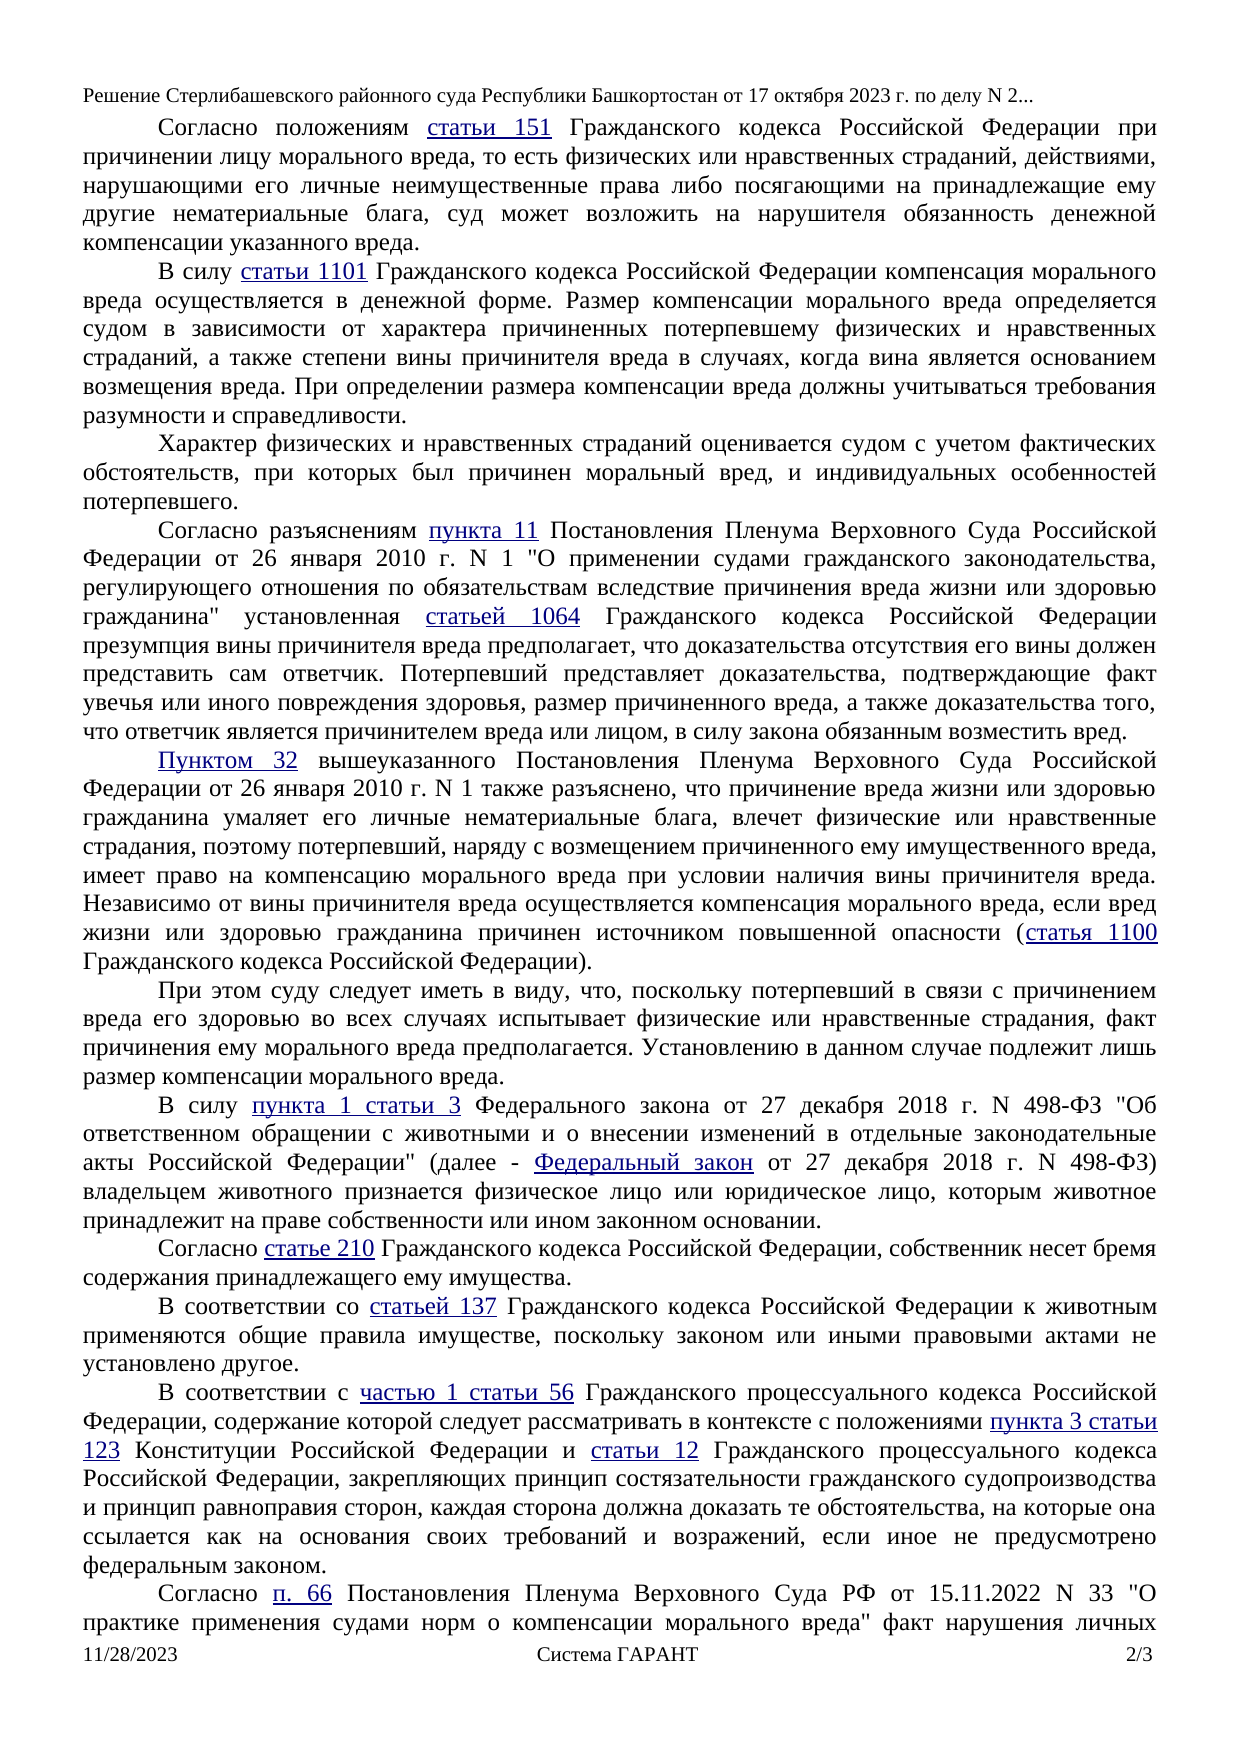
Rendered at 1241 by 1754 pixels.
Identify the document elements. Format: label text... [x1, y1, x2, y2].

text Согласно п. 66 Постановления Пленума Верховного Суда РФ от 15.11.2022 N 33 "О практике применения судами норм о компенсации морального вреда" факт нарушения личных [83, 1578, 1157, 1636]
text В соответствии со статьей 137 Гражданского кодекса Российской Федерации к животным применяются общие правила имуществе, поскольку законом или иными правовыми актами не установлено другое. [83, 1291, 1157, 1377]
text Согласно положениям статьи 151 Гражданского кодекса Российской Федерации при причинении лицу морального вреда, то есть физических или нравственных страданий, действиями, нарушающими его личные неимущественные права либо посягающими на принадлежащие ему другие нематериальные блага, суд может возложить на нарушителя обязанность денежной компенсации указанного вреда. [83, 112, 1157, 256]
text При этом суду следует иметь в виду, что, поскольку потерпевший в связи с причинением вреда его здоровью во всех случаях испытывает физические или нравственные страдания, факт причинения ему морального вреда предполагается. Установлению в данном случае подлежит лишь размер компенсации морального вреда. [83, 975, 1157, 1090]
text Согласно статье 210 Гражданского кодекса Российской Федерации, собственник несет бремя содержания принадлежащего ему имущества. [83, 1233, 1157, 1291]
text В соответствии с частью 1 статьи 56 Гражданского процессуального кодекса Российской Федерации, содержание которой следует рассматривать в контексте с положениями пункта 3 статьи 123 Конституции Российской Федерации и статьи 12 Гражданского процессуального кодекса Российской Федерации, закрепляющих принцип состязательности гражданского судопроизводства и принцип равноправия сторон, каждая сторона должна доказать те обстоятельства, на которые она ссылается как на основания своих требований и возражений, если иное не предусмотрено федеральным законом. [83, 1377, 1157, 1578]
text Согласно разъяснениям пункта 11 Постановления Пленума Верховного Суда Российской Федерации от 26 января 2010 г. N 1 "О применении судами гражданского законодательства, регулирующего отношения по обязательствам вследствие причинения вреда жизни или здоровью гражданина" установленная статьей 1064 Гражданского кодекса Российской Федерации презумпция вины причинителя вреда предполагает, что доказательства отсутствия его вины должен представить сам ответчик. Потерпевший представляет доказательства, подтверждающие факт увечья или иного повреждения здоровья, размер причиненного вреда, а также доказательства того, что ответчик является причинителем вреда или лицом, в силу закона обязанным возместить вред. [83, 515, 1157, 745]
text В силу пункта 1 статьи 3 Федерального закона от 27 декабря 2018 г. N 498-ФЗ "Об ответственном обращении с животными и о внесении изменений в отдельные законодательные акты Российской Федерации" (далее - Федеральный закон от 27 декабря 2018 г. N 498-ФЗ) владельцем животного признается физическое лицо или юридическое лицо, которым животное принадлежит на праве собственности или ином законном основании. [83, 1090, 1157, 1233]
text Характер физических и нравственных страданий оценивается судом с учетом фактических обстоятельств, при которых был причинен моральный вред, и индивидуальных особенностей потерпевшего. [83, 428, 1157, 515]
text Пунктом 32 вышеуказанного Постановления Пленума Верховного Суда Российской Федерации от 26 января 2010 г. N 1 также разъяснено, что причинение вреда жизни или здоровью гражданина умаляет его личные нематериальные блага, влечет физические или нравственные страдания, поэтому потерпевший, наряду с возмещением причиненного ему имущественного вреда, имеет право на компенсацию морального вреда при условии наличия вины причинителя вреда. Независимо от вины причинителя вреда осуществляется компенсация морального вреда, если вред жизни или здоровью гражданина причинен источником повышенной опасности (статья 1100 Гражданского кодекса Российской Федерации). [83, 745, 1157, 975]
text В силу статьи 1101 Гражданского кодекса Российской Федерации компенсация морального вреда осуществляется в денежной форме. Размер компенсации морального вреда определяется судом в зависимости от характера причиненных потерпевшему физических и нравственных страданий, а также степени вины причинителя вреда в случаях, когда вина является основанием возмещения вреда. При определении размера компенсации вреда должны учитываться требования разумности и справедливости. [83, 256, 1157, 428]
